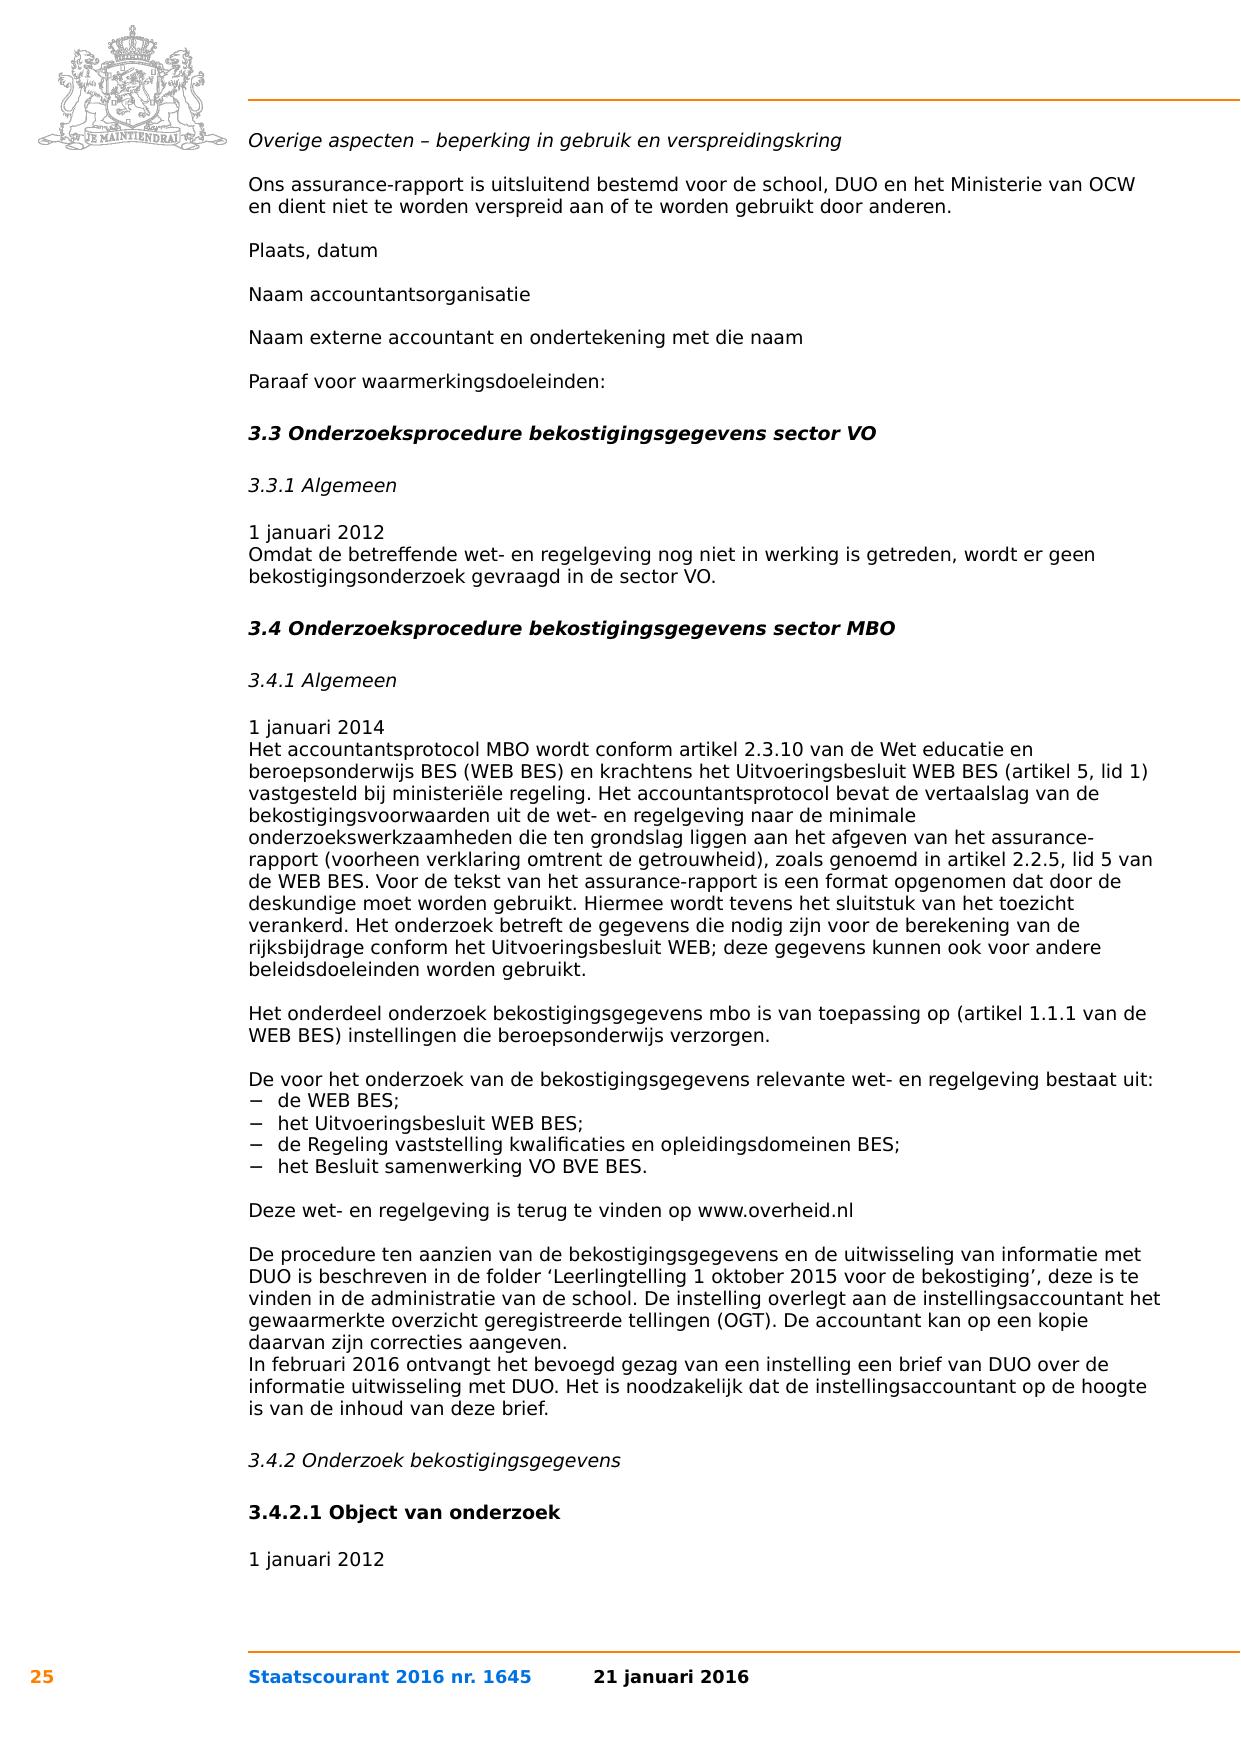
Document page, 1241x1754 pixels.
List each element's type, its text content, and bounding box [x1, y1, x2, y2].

subtitle 3.3 Onderzoeksprocedure bekostigingsgegevens sector VO [248, 423, 1163, 445]
text 1 januari 2012 [248, 1549, 1163, 1571]
text − de WEB BES; [248, 1090, 1163, 1112]
text Naam externe accountant en ondertekening met die naam [248, 327, 1163, 349]
text Deze wet- en regelgeving is terug te vinden op www.overheid.nl [248, 1200, 1163, 1222]
subtitle 3.4 Onderzoeksprocedure bekostigingsgegevens sector MBO [248, 618, 1163, 640]
subtitle Overige aspecten – beperking in gebruik en verspreidingskring [248, 130, 1163, 152]
text Paraaf voor waarmerkingsdoeleinden: [248, 371, 1163, 393]
text In februari 2016 ontvangt het bevoegd gezag van een instelling een brief van DUO over de informatie uitwisseling met DUO. Het is noodzakelijk dat de instellingsaccountant op de hoogte is van de inhoud van deze brief. [248, 1354, 1163, 1420]
text Ons assurance-rapport is uitsluitend bestemd voor de school, DUO en het Ministerie van OCW en dient niet te worden verspreid aan of te worden gebruikt door anderen. [248, 174, 1163, 218]
text − de Regeling vaststelling kwalificaties en opleidingsdomeinen BES; [248, 1134, 1163, 1156]
subtitle 3.3.1 Algemeen [248, 475, 1163, 497]
subtitle 3.4.1 Algemeen [248, 670, 1163, 692]
text De voor het onderzoek van de bekostigingsgegevens relevante wet- en regelgeving bestaat uit: [248, 1068, 1163, 1090]
text Plaats, datum [248, 239, 1163, 262]
subtitle 3.4.2.1 Object van onderzoek [248, 1502, 1163, 1524]
text − het Besluit samenwerking VO BVE BES. [248, 1156, 1163, 1178]
text − het Uitvoeringsbesluit WEB BES; [248, 1112, 1163, 1134]
text 1 januari 2014 [248, 717, 1163, 739]
text 1 januari 2012 [248, 522, 1163, 544]
picture [38, 25, 227, 150]
text Het onderdeel onderzoek bekostigingsgegevens mbo is van toepassing op (artikel 1.1.1 van de WEB BES) instellingen die beroepsonderwijs verzorgen. [248, 1003, 1163, 1047]
text Omdat de betreffende wet- en regelgeving nog niet in werking is getreden, wordt er geen bekostigingsonderzoek gevraagd in de sector VO. [248, 544, 1163, 588]
text Het accountantsprotocol MBO wordt conform artikel 2.3.10 van de Wet educatie en beroepsonderwijs BES (WEB BES) en krachtens het Uitvoeringsbesluit WEB BES (artikel 5, lid 1) vastgesteld bij ministeriële regeling. Het accountantsprotocol bevat de vertaalslag van de bekostigingsvoorwaarden uit de wet- en regelgeving naar de minimale onderzoekswerkzaamheden die ten grondslag liggen aan het afgeven van het assurance-rapport (voorheen verklaring omtrent de getrouwheid), zoals genoemd in artikel 2.2.5, lid 5 van de WEB BES. Voor de tekst van het assurance-rapport is een format opgenomen dat door de deskundige moet worden gebruikt. Hiermee wordt tevens het sluitstuk van het toezicht verankerd. Het onderzoek betreft de gegevens die nodig zijn voor de berekening van de rijksbijdrage conform het Uitvoeringsbesluit WEB; deze gegevens kunnen ook voor andere beleidsdoeleinden worden gebruikt. [248, 739, 1163, 981]
text De procedure ten aanzien van de bekostigingsgegevens en de uitwisseling van informatie met DUO is beschreven in de folder ‘Leerlingtelling 1 oktober 2015 voor de bekostiging’, deze is te vinden in de administratie van de school. De instelling overlegt aan de instellingsaccountant het gewaarmerkte overzicht geregistreerde tellingen (OGT). De accountant kan op een kopie daarvan zijn correcties aangeven. [248, 1244, 1163, 1354]
text Naam accountantsorganisatie [248, 283, 1163, 305]
subtitle 3.4.2 Onderzoek bekostigingsgegevens [248, 1450, 1163, 1472]
